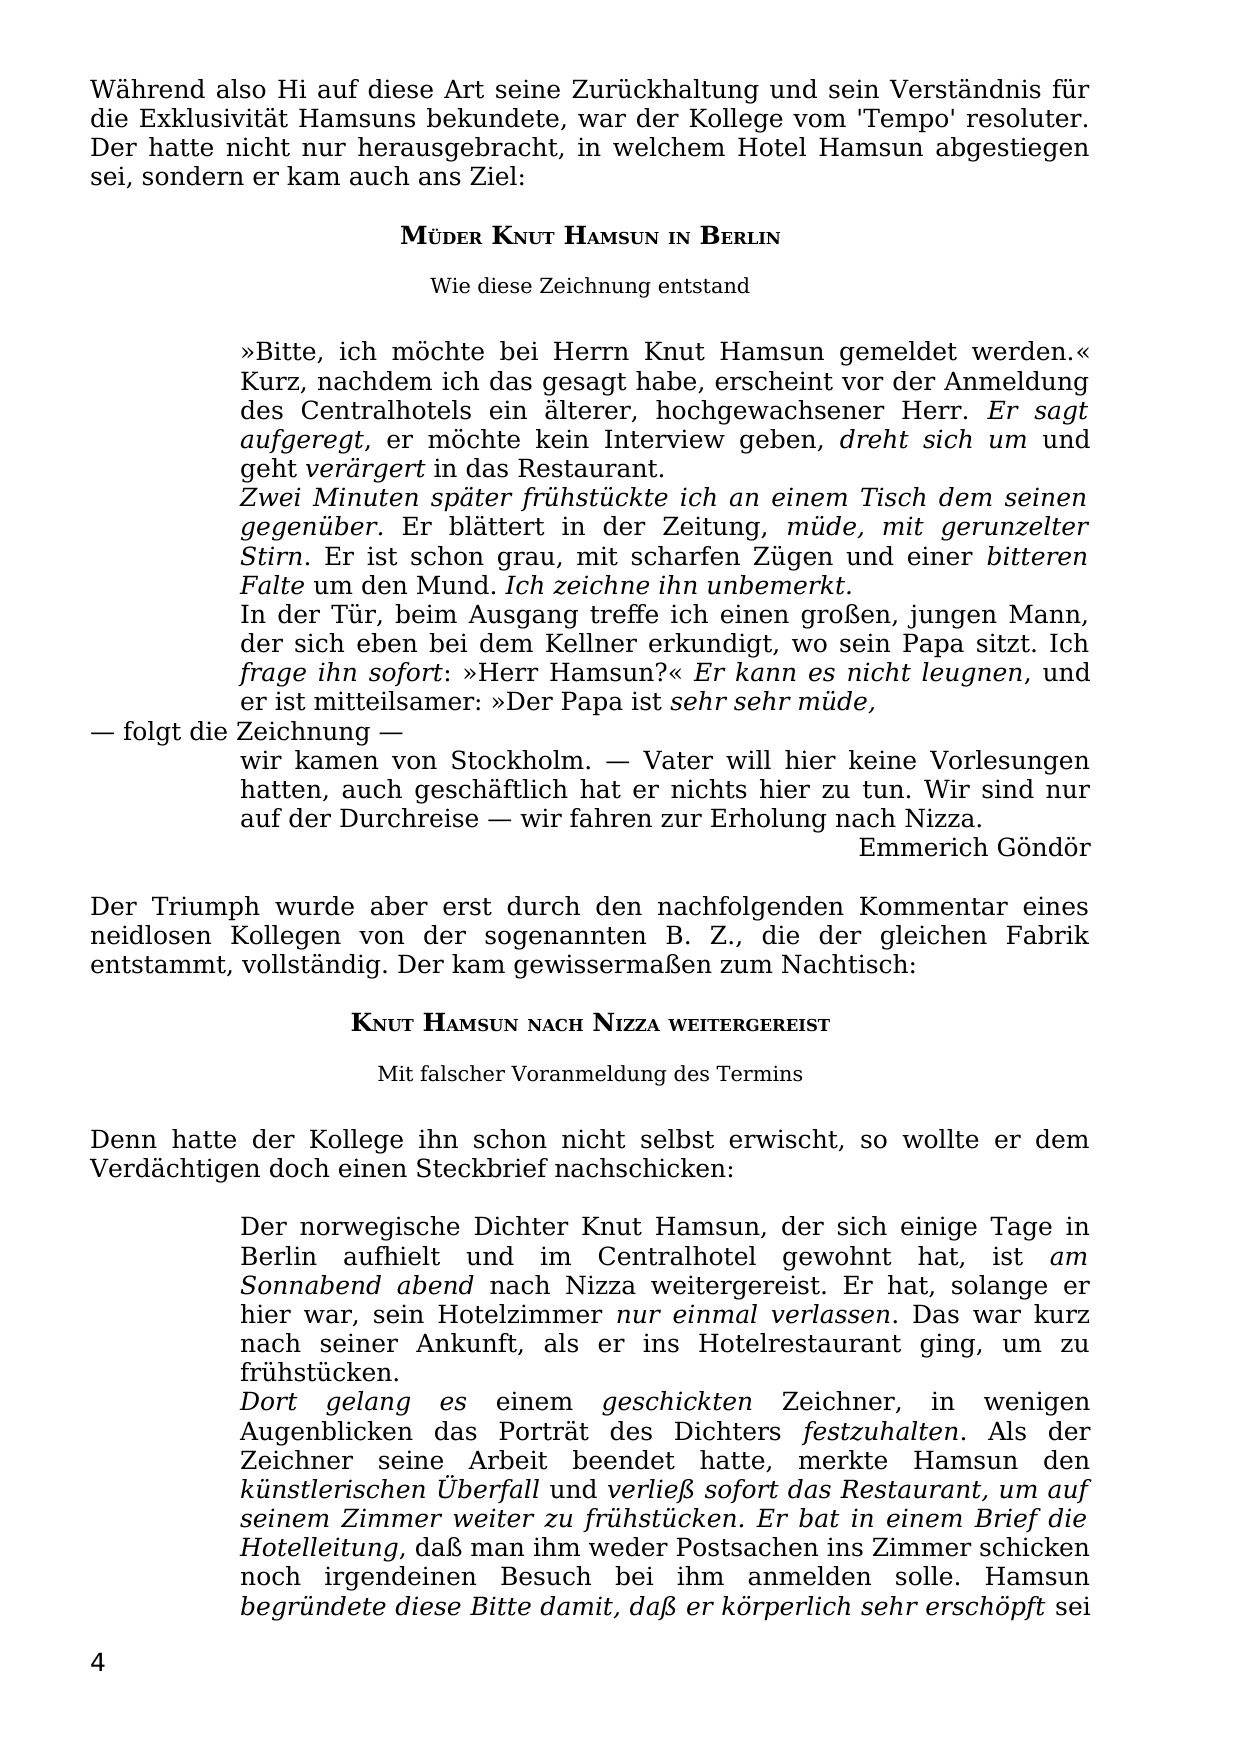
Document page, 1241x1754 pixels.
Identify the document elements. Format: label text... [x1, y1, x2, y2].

text In der Tür, beim Ausgang treffe ich einen großen, jungen Mann, der sich eben bei dem Kellner erkundigt, wo sein Papa sitzt. Ich frage ihn sofort: »Herr Hamsun?« Er kann es nicht leugnen, und er ist mitteilsamer: »Der Papa ist sehr sehr müde, [240, 600, 1091, 717]
text Emmerich Göndör [90, 833, 1091, 862]
text Denn hatte der Kollege ihn schon nicht selbst erwischt, so wollte er dem Verdächtigen doch einen Steckbrief nachschicken: [90, 1110, 1091, 1183]
text »Bitte, ich möchte bei Herrn Knut Hamsun gemeldet werden.« Kurz, nachdem ich das gesagt habe, erscheint vor der Anmeldung des Centralhotels ein älterer, hochgewachsener Herr. Er sagt aufgeregt, er möchte kein Interview geben, dreht sich um und geht verärgert in das Restaurant. [240, 323, 1091, 483]
text Mit falscher Voranmeldung des Termins [90, 1062, 1091, 1086]
text wir kamen von Stockholm. — Vater will hier keine Vorlesungen hatten, auch geschäftlich hat er nichts hier zu tun. Wir sind nur auf der Durchreise — wir fahren zur Erholung nach Nizza. [240, 746, 1091, 833]
text Zwei Minuten später frühstückte ich an einem Tisch dem seinen gegenüber. Er blättert in der Zeitung, müde, mit gerunzelter Stirn. Er ist schon grau, mit scharfen Zügen und einer bitteren Falte um den Mund. Ich zeichne ihn unbemerkt. [240, 483, 1091, 600]
text Knut Hamsun nach Nizza weitergereist [90, 979, 1091, 1037]
text Müder Knut Hamsun in Berlin [90, 192, 1091, 250]
text Der Triumph wurde aber erst durch den nachfolgenden Kommentar eines neidlosen Kollegen von der sogenannten B. Z., die der gleichen Fabrik entstammt, vollständig. Der kam gewissermaßen zum Nachtisch: [90, 892, 1091, 979]
text Der norwegische Dichter Knut Hamsun, der sich einige Tage in Berlin aufhielt und im Centralhotel gewohnt hat, ist am Sonnabend abend nach Nizza weitergereist. Er hat, solange er hier war, sein Hotelzimmer nur einmal verlassen. Das war kurz nach seiner Ankunft, als er ins Hotelrestaurant ging, um zu frühstücken. [240, 1212, 1091, 1387]
text — folgt die Zeichnung — [90, 717, 1091, 746]
text Dort gelang es einem geschickten Zeichner, in wenigen Augenblicken das Porträt des Dichters festzuhalten. Als der Zeichner seine Arbeit beendet hatte, merkte Hamsun den künstlerischen Überfall und verließ sofort das Restaurant, um auf seinem Zimmer weiter zu frühstücken. Er bat in einem Brief die Hotelleitung, daß man ihm weder Postsachen ins Zimmer schicken noch irgendeinen Besuch bei ihm anmelden solle. Hamsun begründete diese Bitte damit, daß er körperlich sehr erschöpft sei [240, 1387, 1091, 1621]
text Während also Hi auf diese Art seine Zurückhaltung und sein Verständnis für die Exklusivität Hamsuns bekundete, war der Kollege vom 'Tempo' resoluter. Der hatte nicht nur herausgebracht, in welchem Hotel Hamsun abgestiegen sei, sondern er kam auch ans Ziel: [90, 75, 1091, 192]
text Wie diese Zeichnung entstand [90, 274, 1091, 298]
